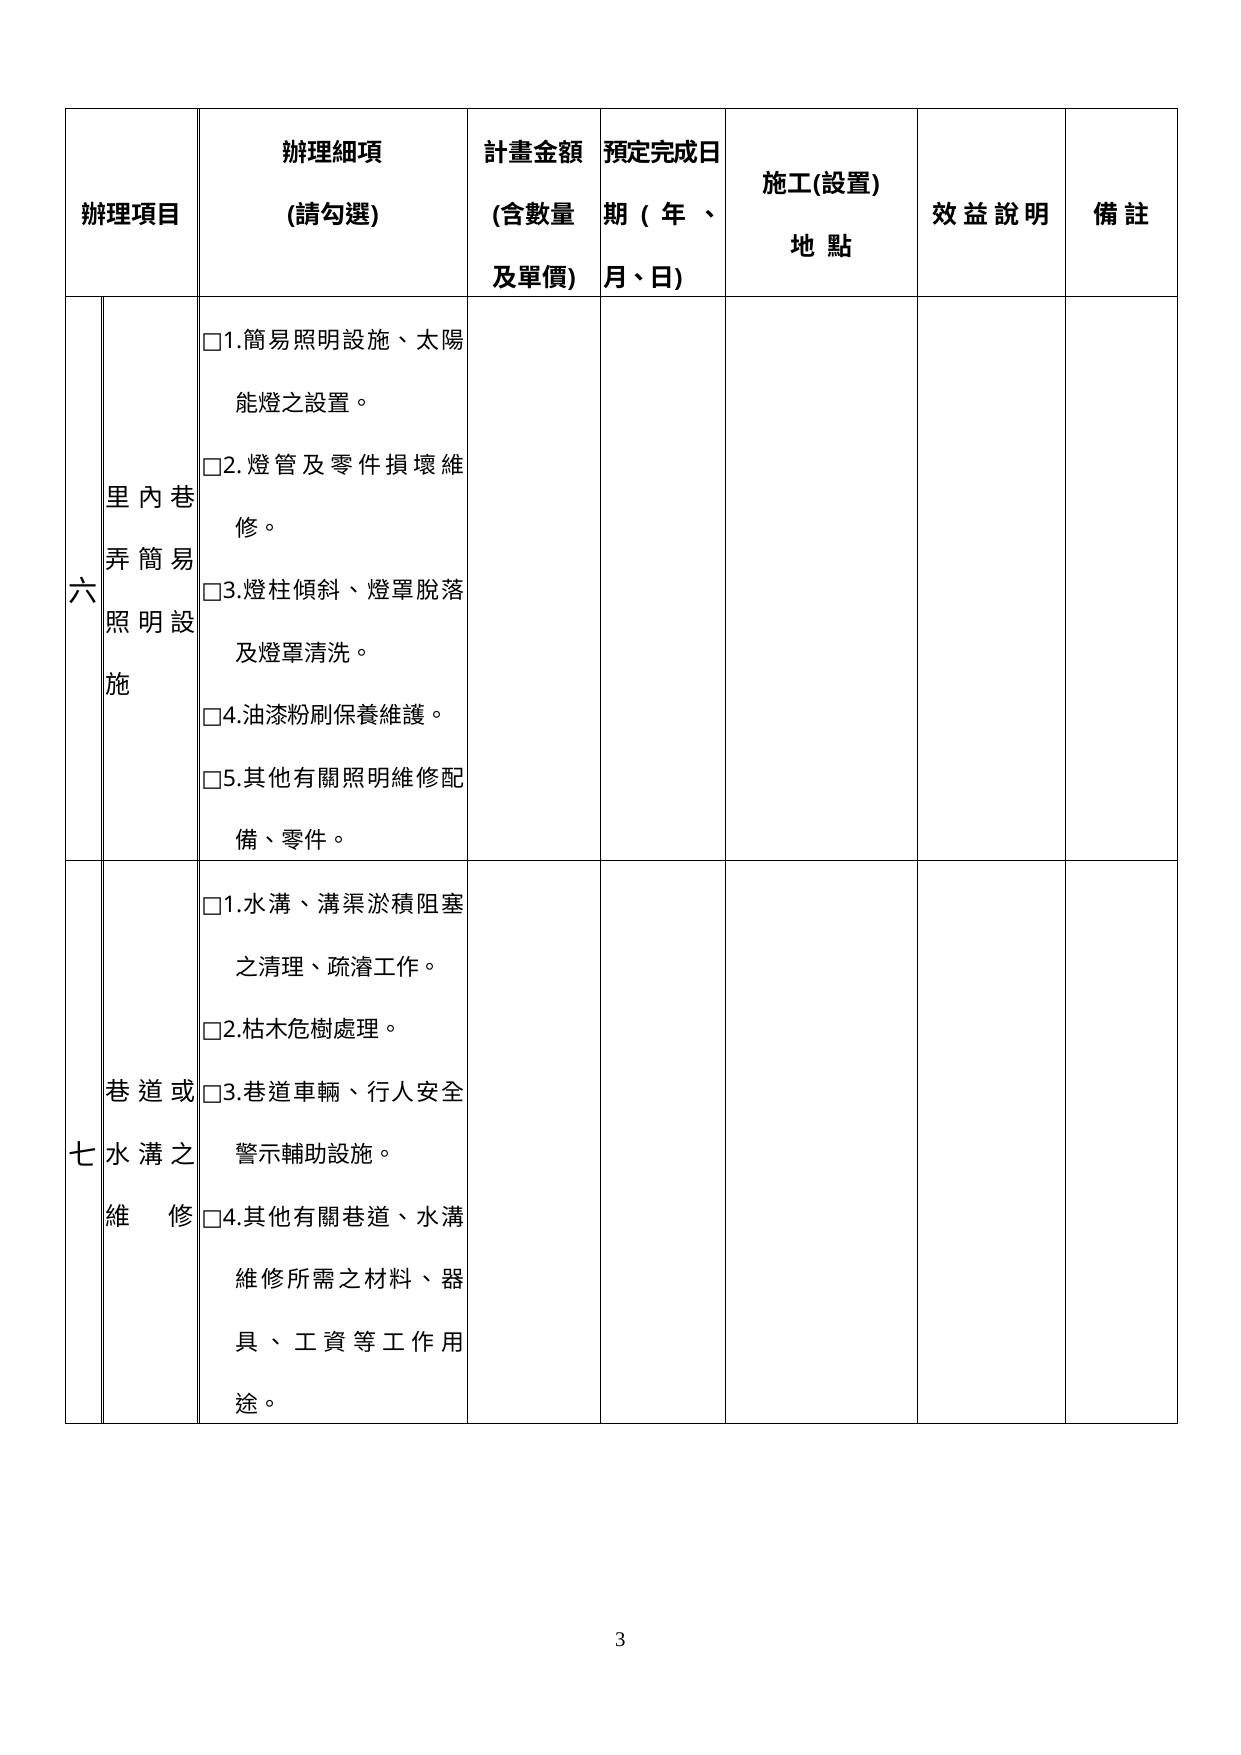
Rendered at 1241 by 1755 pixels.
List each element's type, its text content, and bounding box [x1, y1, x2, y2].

table_header 施工(設置) 地 點 [726, 109, 917, 296]
table_cell □1.簡易照明設施、太陽能燈之設置。 □2.燈管及零件損壞維修。 □3.燈柱傾斜、燈罩脫落及燈罩清洗。 □4.油漆粉刷保養維護。 □5.其他有關照明維修配備、零件。 [200, 297, 467, 860]
table_header 計畫金額 (含數量 及單價) [468, 109, 600, 296]
table_cell □1.水溝、溝渠淤積阻塞之清理、疏濬工作。 □2.枯木危樹處理。 □3.巷道車輛、行人安全警示輔助設施。 □4.其他有關巷道、水溝維修所需之材料、器具、工資等工作用途。 [200, 861, 467, 1423]
table_cell [918, 861, 1065, 1423]
table_cell [1066, 861, 1177, 1423]
table_cell 巷道或水溝之維修 [104, 861, 197, 1423]
table_header 效 益 說 明 [918, 109, 1065, 296]
table_cell [468, 861, 600, 1423]
table_cell [601, 297, 725, 860]
table_header 辦理項目 [66, 109, 197, 296]
table_header 備 註 [1066, 109, 1177, 296]
table_cell [918, 297, 1065, 860]
table_cell [468, 297, 600, 860]
table_header 預定完成日期(年、月、日) [601, 109, 725, 296]
table_cell 六 [66, 297, 101, 860]
table_cell [726, 861, 917, 1423]
table_cell [726, 297, 917, 860]
table_cell 里內巷弄簡易照明設施 [104, 297, 197, 860]
table_header 辦理細項 (請勾選) [200, 109, 467, 296]
table_cell 七 [66, 861, 101, 1423]
table_cell [1066, 297, 1177, 860]
table_cell [601, 861, 725, 1423]
